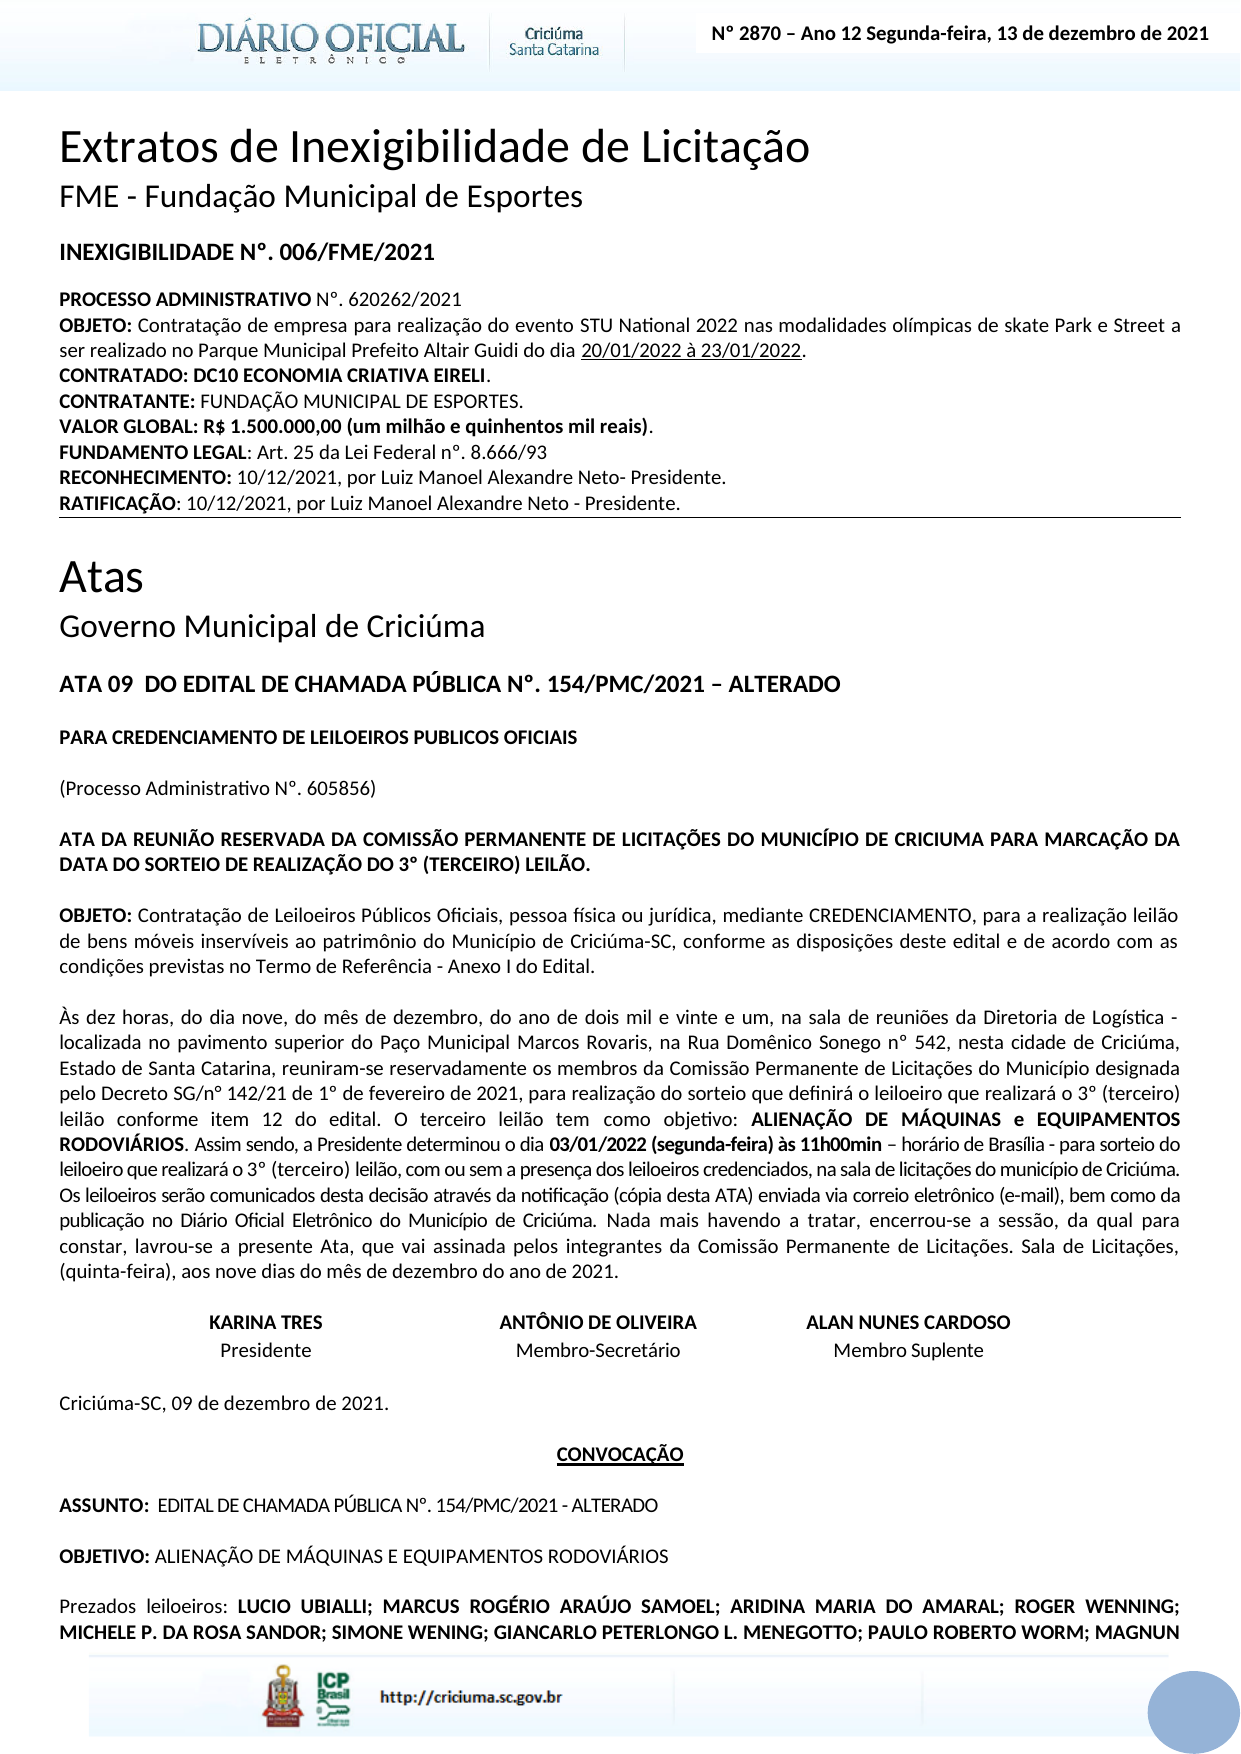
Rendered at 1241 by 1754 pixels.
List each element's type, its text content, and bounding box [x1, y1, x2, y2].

text PROCESSO ADMINISTRATIVO Nº. 620262/2021 [59, 286, 1181, 312]
text OBJETIVO: ALIENAÇÃO DE MÁQUINAS E EQUIPAMENTOS RODOVIÁRIOS [59, 1543, 1181, 1568]
text ATA 09 DO EDITAL DE CHAMADA PÚBLICA Nº. 154/PMC/2021 – ALTERADO [59, 668, 1181, 699]
text INEXIGIBILIDADE Nº. 006/FME/2021 [59, 236, 1181, 266]
text Prezados leiloeiros: LUCIO UBIALLI; MARCUS ROGÉRIO ARAÚJO SAMOEL; ARIDINA MARIA DO AMARAL; ROGER WENNING; MICHELE P. DA ROSA SANDOR; SIMONE WENING; GIANCARLO PETERLONGO L. MENEGOTTO; PAULO ROBERTO WORM; MAGNUN [59, 1594, 1181, 1644]
text CONVOCAÇÃO [59, 1441, 1181, 1467]
text CONTRATANTE: FUNDAÇÃO MUNICIPAL DE ESPORTES. [59, 388, 1181, 413]
text PARA CREDENCIAMENTO DE LEILOEIROS PUBLICOS OFICIAIS [59, 724, 1181, 750]
table_cell Membro-Secretário [443, 1337, 783, 1365]
text Criciúma-SC, 09 de dezembro de 2021. [59, 1390, 1181, 1416]
text ATA DA REUNIÃO RESERVADA DA COMISSÃO PERMANENTE DE LICITAÇÕES DO MUNICÍPIO DE CRICIUMA PARA MARCAÇÃO DA DATA DO SORTEIO DE REALIZAÇÃO DO 3º (TERCEIRO) LEILÃO. [59, 826, 1181, 877]
table_header ALAN NUNES CARDOSO [783, 1309, 1034, 1337]
text Extratos de Inexigibilidade de Licitação [59, 116, 1181, 174]
table_header KARINA TRES [89, 1309, 443, 1337]
table_cell Presidente [89, 1337, 443, 1365]
table_cell Membro Suplente [783, 1337, 1034, 1365]
text RECONHECIMENTO: 10/12/2021, por Luiz Manoel Alexandre Neto- Presidente. [59, 464, 1181, 490]
table_header ANTÔNIO DE OLIVEIRA [443, 1309, 783, 1337]
text (Processo Administrativo Nº. 605856) [59, 775, 1183, 801]
text Às dez horas, do dia nove, do mês de dezembro, do ano de dois mil e vinte e um, na sala de reuniões da Diretoria de Logística - localizada no pavimento superior do Paço Municipal Marcos Rovaris, na Rua Domênico Sonego nº 542, nesta cidade de Criciúma, Estado de Santa Catarina, reuniram-se reservadamente os membros da Comissão Permanente de Licitações do Município designada pelo Decreto SG/n° 142/21 de 1º de fevereiro de 2021, para realização do sorteio que definirá o leiloeiro que realizará o 3º (terceiro) leilão conforme item 12 do edital. O terceiro leilão tem como objetivo: ALIENAÇÃO DE MÁQUINAS e EQUIPAMENTOS RODOVIÁRIOS. Assim sendo, a Presidente determinou o dia 03/01/2022 (segunda-feira) às 11h00min – horário de Brasília - para sorteio do leiloeiro que realizará o 3º (terceiro) leilão, com ou sem a presença dos leiloeiros credenciados, na sala de licitações do município de Criciúma. Os leiloeiros serão comunicados desta decisão através da notificação (cópia desta ATA) enviada via correio eletrônico (e-mail), bem como da publicação no Diário Oficial Eletrônico do Município de Criciúma. Nada mais havendo a tratar, encerrou-se a sessão, da qual para constar, lavrou-se a presente Ata, que vai assinada pelos integrantes da Comissão Permanente de Licitações. Sala de Licitações, (quinta-feira), aos nove dias do mês de dezembro do ano de 2021. [59, 1004, 1181, 1284]
text Governo Municipal de Criciúma [59, 605, 1181, 646]
text VALOR GLOBAL: R$ 1.500.000,00 (um milhão e quinhentos mil reais). [59, 413, 1181, 439]
text Atas [59, 546, 1181, 605]
text CONTRATADO: DC10 ECONOMIA CRIATIVA EIRELI. [59, 363, 1181, 388]
text RATIFICAÇÃO: 10/12/2021, por Luiz Manoel Alexandre Neto - Presidente. [59, 490, 1181, 517]
text OBJETO: Contratação de empresa para realização do evento STU National 2022 nas modalidades olímpicas de skate Park e Street a ser realizado no Parque Municipal Prefeito Altair Guidi do dia 20/01/2022 à 23/01/2022. [59, 312, 1181, 363]
text ASSUNTO: EDITAL DE CHAMADA PÚBLICA Nº. 154/PMC/2021 - ALTERADO [59, 1492, 1184, 1517]
text FUNDAMENTO LEGAL: Art. 25 da Lei Federal nº. 8.666/93 [59, 439, 1181, 464]
text OBJETO: Contratação de Leiloeiros Públicos Oficiais, pessoa física ou jurídica, mediante CREDENCIAMENTO, para a realização leilão de bens móveis inservíveis ao patrimônio do Município de Criciúma-SC, conforme as disposições deste edital e de acordo com as condições previstas no Termo de Referência - Anexo I do Edital. [59, 902, 1181, 979]
text FME - Fundação Municipal de Esportes [59, 174, 1181, 215]
